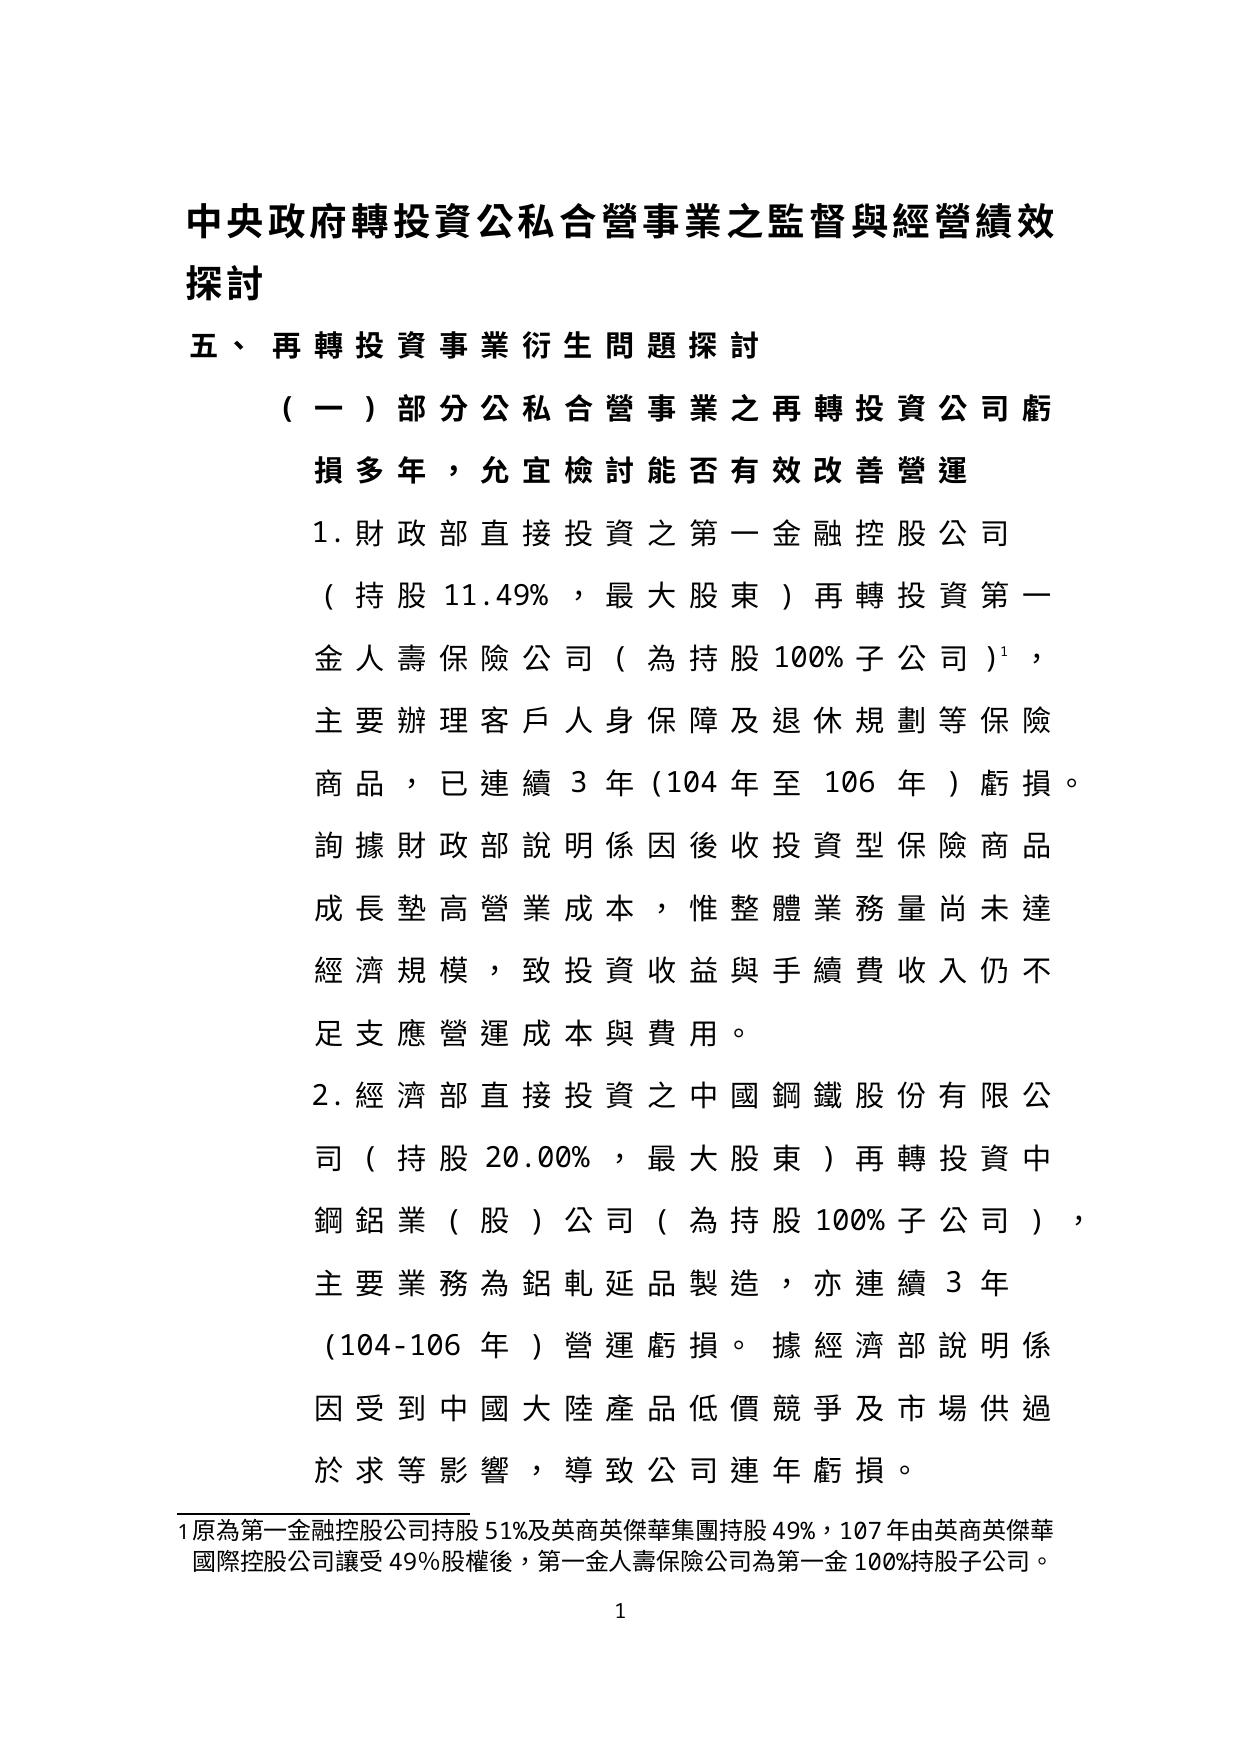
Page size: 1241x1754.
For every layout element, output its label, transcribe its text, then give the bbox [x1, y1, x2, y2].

text 1.財政部直接投資之第一金融控股公司(持股11.49%，最大股東)再轉投資第一金人壽保險公司(為持股100%子公司)，主要辦理客戶人身保障及退休規劃等保險商品，已連續3年(104年至106年)虧損。詢據財政部說明係因後收投資型保險商品成長墊高營業成本，惟整體業務量尚未達經濟規模，致投資收益與手續費收入仍不足支應營運成本與費用。 [271, 490, 1058, 1052]
text (一)部分公私合營事業之再轉投資公司虧損多年，允宜檢討能否有效改善營運 [242, 365, 1058, 490]
text 原為第一金融控股公司持股51%及英商英傑華集團持股49%，107年由英商英傑華國際控股公司讓受49％股權後，第一金人壽保險公司為第一金100%持股子公司。 [177, 1514, 1063, 1577]
text 2.經濟部直接投資之中國鋼鐵股份有限公司(持股20.00%，最大股東)再轉投資中鋼鋁業(股)公司(為持股100%子公司)，主要業務為鋁軋延品製造，亦連續3年(104-106年)營運虧損。據經濟部說明係因受到中國大陸產品低價競爭及市場供過於求等影響，導致公司連年虧損。 [271, 1052, 1058, 1490]
text 中央政府轉投資公私合營事業之監督與經營績效探討 [183, 177, 1058, 302]
text 五、再轉投資事業衍生問題探討 [183, 302, 1058, 365]
